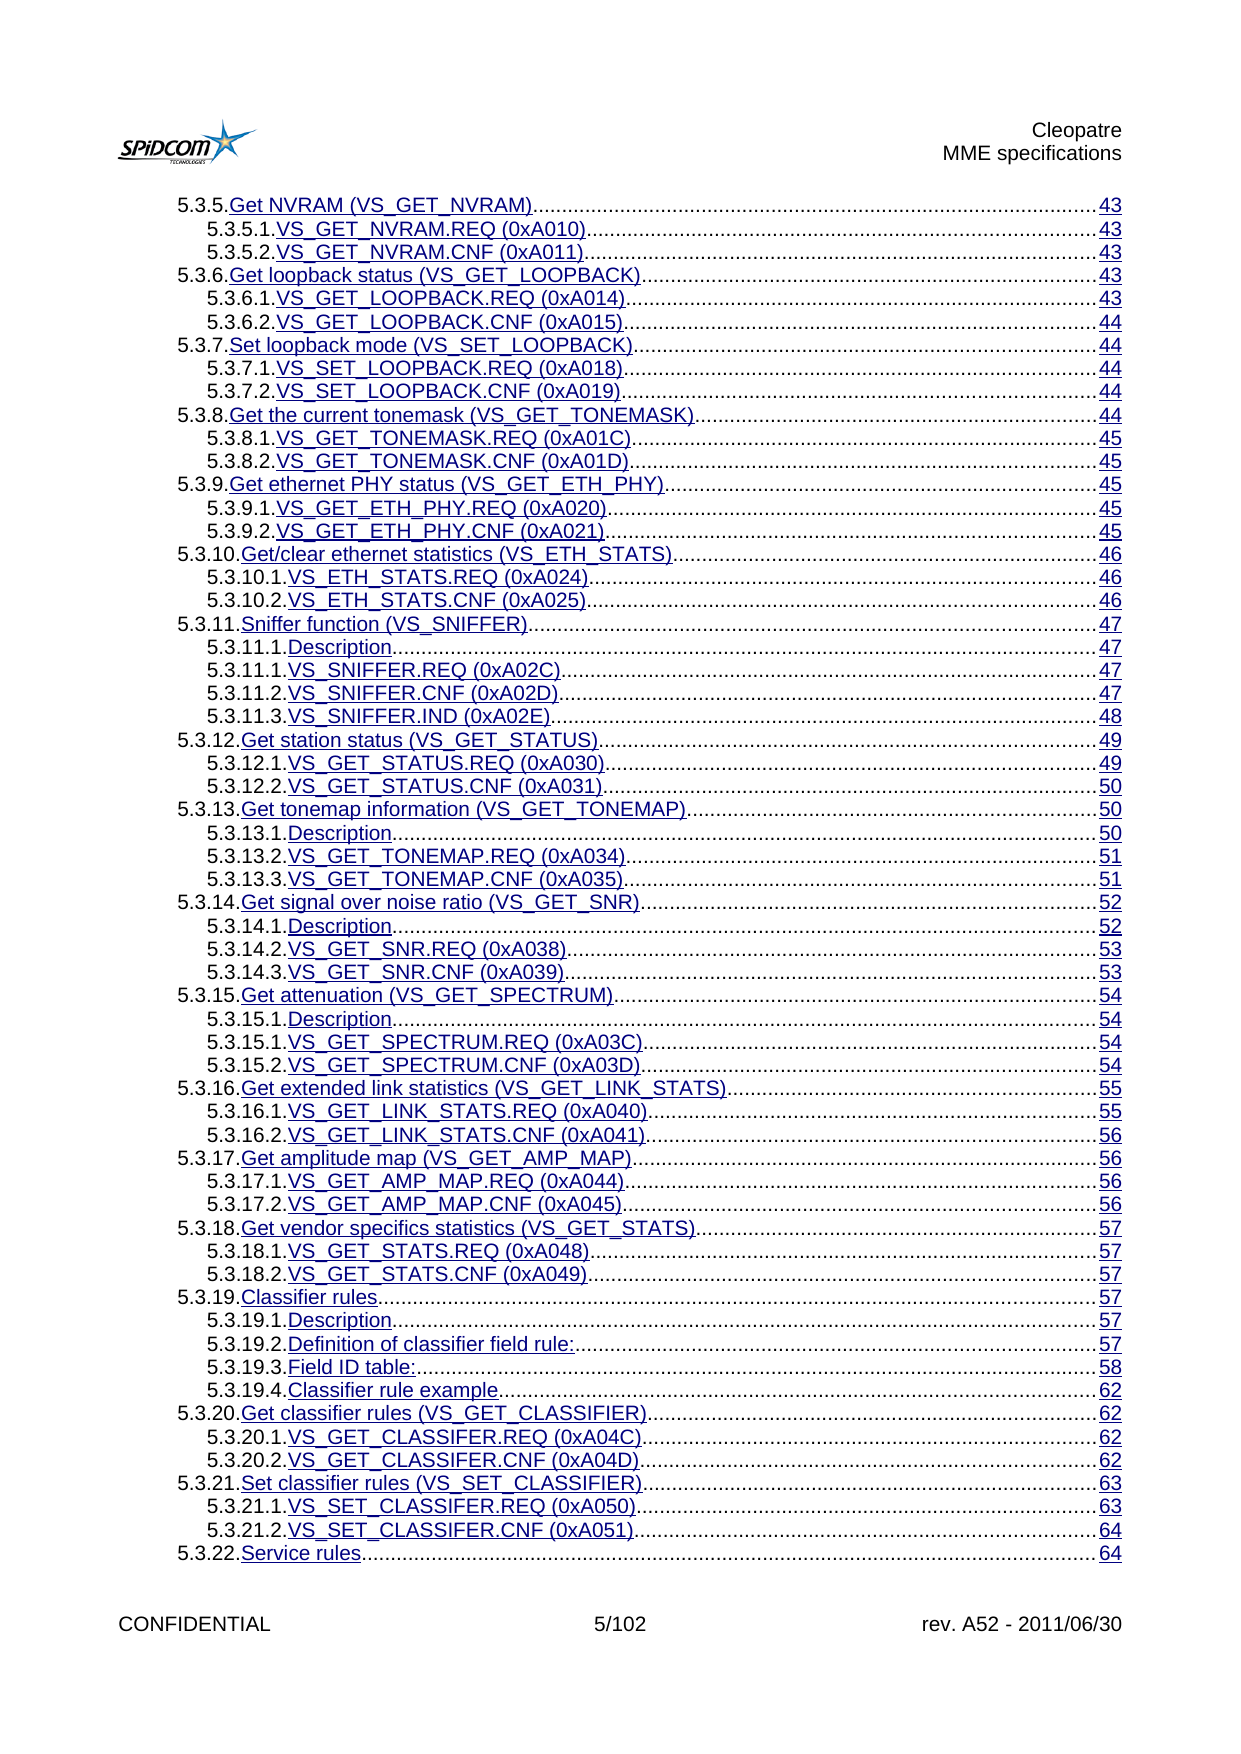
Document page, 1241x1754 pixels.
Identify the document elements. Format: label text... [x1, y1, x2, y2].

text 5.3.13.Get tonemap information (VS_GET_TONEMAP) 50 [177, 798, 1122, 821]
text 5.3.17.Get amplitude map (VS_GET_AMP_MAP) 56 [177, 1146, 1122, 1170]
text 5.3.19.2.Definition of classifier field rule: 57 [207, 1332, 1122, 1356]
text 5.3.19.1.Description 57 [207, 1309, 1122, 1332]
text 5.3.6.1.VS_GET_LOOPBACK.REQ (0xA014) 43 [207, 287, 1122, 310]
text 5.3.21.Set classifier rules (VS_SET_CLASSIFIER) 63 [177, 1472, 1122, 1495]
text 5.3.11.1.VS_SNIFFER.REQ (0xA02C) 47 [207, 659, 1122, 682]
text 5.3.10.Get/clear ethernet statistics (VS_ETH_STATS) 46 [177, 542, 1122, 566]
text 5.3.11.Sniffer function (VS_SNIFFER) 47 [177, 612, 1122, 635]
text 5.3.15.1.Description 54 [207, 1007, 1122, 1030]
text 5.3.5.1.VS_GET_NVRAM.REQ (0xA010) 43 [207, 217, 1122, 241]
text 5.3.20.1.VS_GET_CLASSIFER.REQ (0xA04C) 62 [207, 1425, 1122, 1448]
text 5.3.17.1.VS_GET_AMP_MAP.REQ (0xA044) 56 [207, 1170, 1122, 1193]
text 5.3.11.1.Description 47 [207, 635, 1122, 659]
text 5.3.21.1.VS_SET_CLASSIFER.REQ (0xA050) 63 [207, 1495, 1122, 1518]
text 5.3.10.2.VS_ETH_STATS.CNF (0xA025) 46 [207, 589, 1122, 612]
text 5.3.22.Service rules 64 [177, 1541, 1122, 1564]
text 5.3.6.2.VS_GET_LOOPBACK.CNF (0xA015) 44 [207, 310, 1122, 333]
text 5.3.12.2.VS_GET_STATUS.CNF (0xA031) 50 [207, 775, 1122, 798]
text 5.3.16.2.VS_GET_LINK_STATS.CNF (0xA041) 56 [207, 1123, 1122, 1146]
text 5.3.15.1.VS_GET_SPECTRUM.REQ (0xA03C) 54 [207, 1030, 1122, 1053]
text 5.3.13.2.VS_GET_TONEMAP.REQ (0xA034) 51 [207, 844, 1122, 868]
text 5.3.11.2.VS_SNIFFER.CNF (0xA02D) 47 [207, 682, 1122, 705]
text 5.3.9.Get ethernet PHY status (VS_GET_ETH_PHY) 45 [177, 473, 1122, 496]
text 5.3.14.3.VS_GET_SNR.CNF (0xA039) 53 [207, 961, 1122, 984]
text 5.3.20.Get classifier rules (VS_GET_CLASSIFIER) 62 [177, 1402, 1122, 1425]
text 5.3.19.4.Classifier rule example 62 [207, 1379, 1122, 1402]
text 5.3.15.2.VS_GET_SPECTRUM.CNF (0xA03D) 54 [207, 1053, 1122, 1077]
text 5.3.5.Get NVRAM (VS_GET_NVRAM) 43 [177, 194, 1122, 217]
text 5.3.18.2.VS_GET_STATS.CNF (0xA049) 57 [207, 1263, 1122, 1286]
picture [117, 118, 258, 165]
text 5.3.18.Get vendor specifics statistics (VS_GET_STATS) 57 [177, 1216, 1122, 1239]
text 5.3.7.Set loopback mode (VS_SET_LOOPBACK) 44 [177, 333, 1122, 357]
text 5.3.7.2.VS_SET_LOOPBACK.CNF (0xA019) 44 [207, 380, 1122, 403]
text 5.3.11.3.VS_SNIFFER.IND (0xA02E) 48 [207, 705, 1122, 728]
text 5.3.14.2.VS_GET_SNR.REQ (0xA038) 53 [207, 937, 1122, 961]
text 5.3.5.2.VS_GET_NVRAM.CNF (0xA011) 43 [207, 241, 1122, 264]
text 5.3.7.1.VS_SET_LOOPBACK.REQ (0xA018) 44 [207, 357, 1122, 380]
text 5.3.9.2.VS_GET_ETH_PHY.CNF (0xA021) 45 [207, 519, 1122, 542]
text 5.3.18.1.VS_GET_STATS.REQ (0xA048) 57 [207, 1239, 1122, 1263]
text 5.3.8.2.VS_GET_TONEMASK.CNF (0xA01D) 45 [207, 449, 1122, 473]
text 5.3.19.Classifier rules 57 [177, 1286, 1122, 1309]
text 5.3.20.2.VS_GET_CLASSIFER.CNF (0xA04D) 62 [207, 1448, 1122, 1472]
text 5.3.21.2.VS_SET_CLASSIFER.CNF (0xA051) 64 [207, 1518, 1122, 1541]
text 5.3.9.1.VS_GET_ETH_PHY.REQ (0xA020) 45 [207, 496, 1122, 519]
text 5.3.6.Get loopback status (VS_GET_LOOPBACK) 43 [177, 264, 1122, 287]
text 5.3.13.1.Description 50 [207, 821, 1122, 844]
text 5.3.16.Get extended link statistics (VS_GET_LINK_STATS) 55 [177, 1077, 1122, 1100]
text 5.3.12.Get station status (VS_GET_STATUS) 49 [177, 728, 1122, 752]
text 5.3.10.1.VS_ETH_STATS.REQ (0xA024) 46 [207, 566, 1122, 589]
text 5.3.15.Get attenuation (VS_GET_SPECTRUM) 54 [177, 984, 1122, 1007]
text 5.3.12.1.VS_GET_STATUS.REQ (0xA030) 49 [207, 752, 1122, 775]
text 5.3.19.3.Field ID table: 58 [207, 1356, 1122, 1379]
text 5.3.14.Get signal over noise ratio (VS_GET_SNR) 52 [177, 891, 1122, 914]
text 5.3.14.1.Description 52 [207, 914, 1122, 937]
text 5.3.13.3.VS_GET_TONEMAP.CNF (0xA035) 51 [207, 868, 1122, 891]
text 5.3.17.2.VS_GET_AMP_MAP.CNF (0xA045) 56 [207, 1193, 1122, 1216]
text 5.3.8.Get the current tonemask (VS_GET_TONEMASK) 44 [177, 403, 1122, 426]
text 5.3.8.1.VS_GET_TONEMASK.REQ (0xA01C) 45 [207, 426, 1122, 449]
text 5.3.16.1.VS_GET_LINK_STATS.REQ (0xA040) 55 [207, 1100, 1122, 1123]
